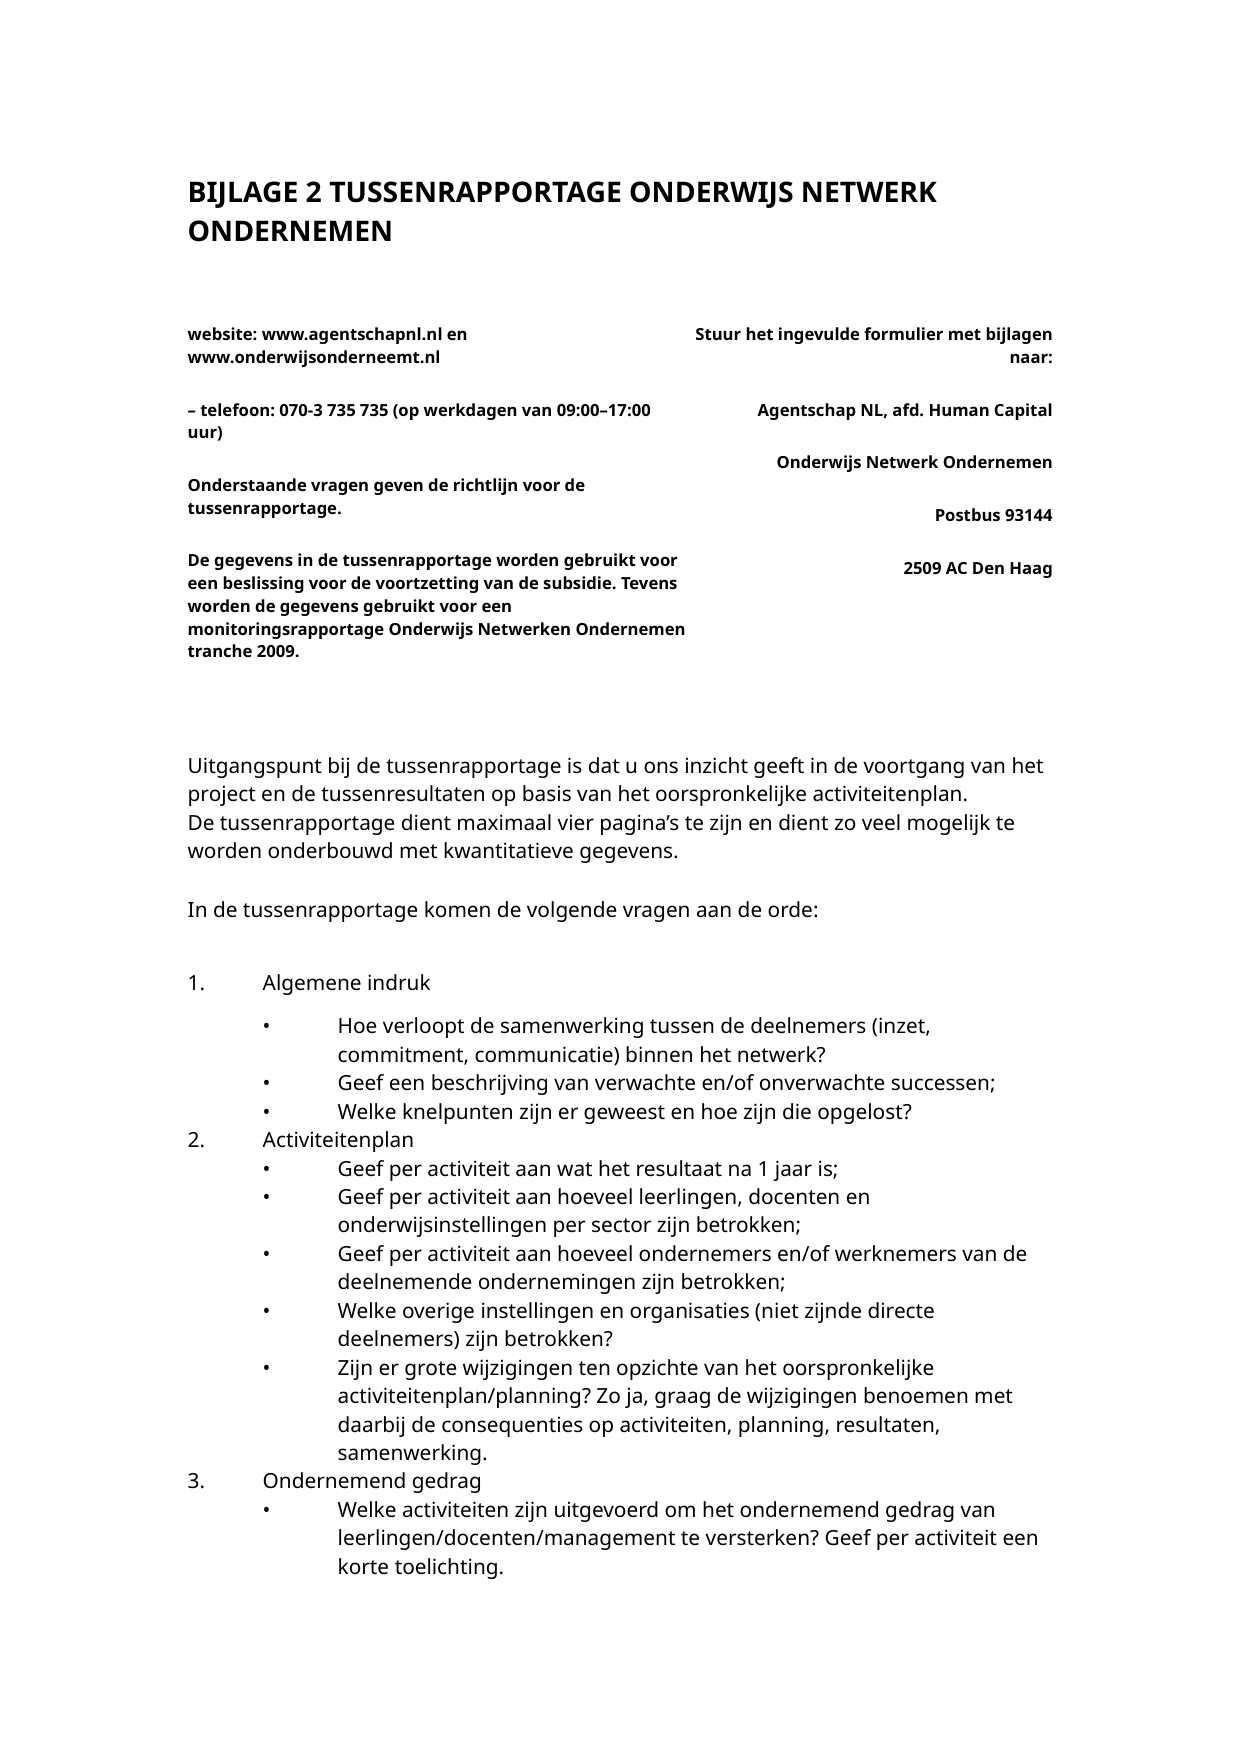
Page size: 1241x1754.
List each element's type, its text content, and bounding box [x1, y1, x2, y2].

list Welke knelpunten zijn er geweest en hoe zijn die opgelost? [262, 1097, 1053, 1125]
list Geef per activiteit aan hoeveel leerlingen, docenten en onderwijsinstellingen per sector zijn betrokken; [262, 1182, 1053, 1239]
list Hoe verloopt de samenwerking tussen de deelnemers (inzet, commitment, communicatie) binnen het netwerk? [262, 1012, 1053, 1068]
subtitle BIJLAGE 2 TUSSENRAPPORTAGE ONDERWIJS NETWERK ONDERNEMEN [187, 172, 1053, 250]
list Algemene indruk [187, 968, 1053, 997]
text Uitgangspunt bij de tussenrapportage is dat u ons inzicht geeft in de voortgang van het project en de tussenresultaten op basis van het oorspronkelijke activiteitenplan. [187, 751, 1053, 808]
list Welke overige instellingen en organisaties (niet zijnde directe deelnemers) zijn betrokken? [262, 1296, 1053, 1353]
list Geef per activiteit aan wat het resultaat na 1 jaar is; [262, 1154, 1053, 1182]
list Welke activiteiten zijn uitgevoerd om het ondernemend gedrag van leerlingen/docenten/management te versterken? Geef per activiteit een korte toelichting. [262, 1495, 1053, 1580]
text De tussenrapportage dient maximaal vier pagina’s te zijn en dient zo veel mogelijk te worden onderbouwd met kwantitatieve gegevens. [187, 808, 1053, 865]
table_header Stuur het ingevulde formulier met bijlagen naar: Agentschap NL, afd. Human Capital Onderwijs Netwerk Ondernemen Postbus 93144 2509 AC Den Haag [689, 323, 1053, 692]
list Ondernemend gedrag [187, 1467, 1053, 1495]
list Zijn er grote wijzigingen ten opzichte van het oorspronkelijke activiteitenplan/planning? Zo ja, graag de wijzigingen benoemen met daarbij de consequenties op activiteiten, planning, resultaten, samenwerking. [262, 1353, 1053, 1467]
list Geef een beschrijving van verwachte en/of onverwachte successen; [262, 1068, 1053, 1097]
list Geef per activiteit aan hoeveel ondernemers en/of werknemers van de deelnemende ondernemingen zijn betrokken; [262, 1239, 1053, 1296]
table_header website: www.agentschapnl.nl en www.onderwijsonderneemt.nl – telefoon: 070-3 735 735 (op werkdagen van 09:00–17:00 uur) Onderstaande vragen geven de richtlijn voor de tussenrapportage. De gegevens in de tussenrapportage worden gebruikt voor een beslissing voor de voortzetting van de subsidie. Tevens worden de gegevens gebruikt voor een monitoringsrapportage Onderwijs Netwerken Ondernemen tranche 2009. [188, 323, 689, 692]
text In de tussenrapportage komen de volgende vragen aan de orde: [187, 895, 1053, 923]
list Activiteitenplan [187, 1125, 1053, 1154]
